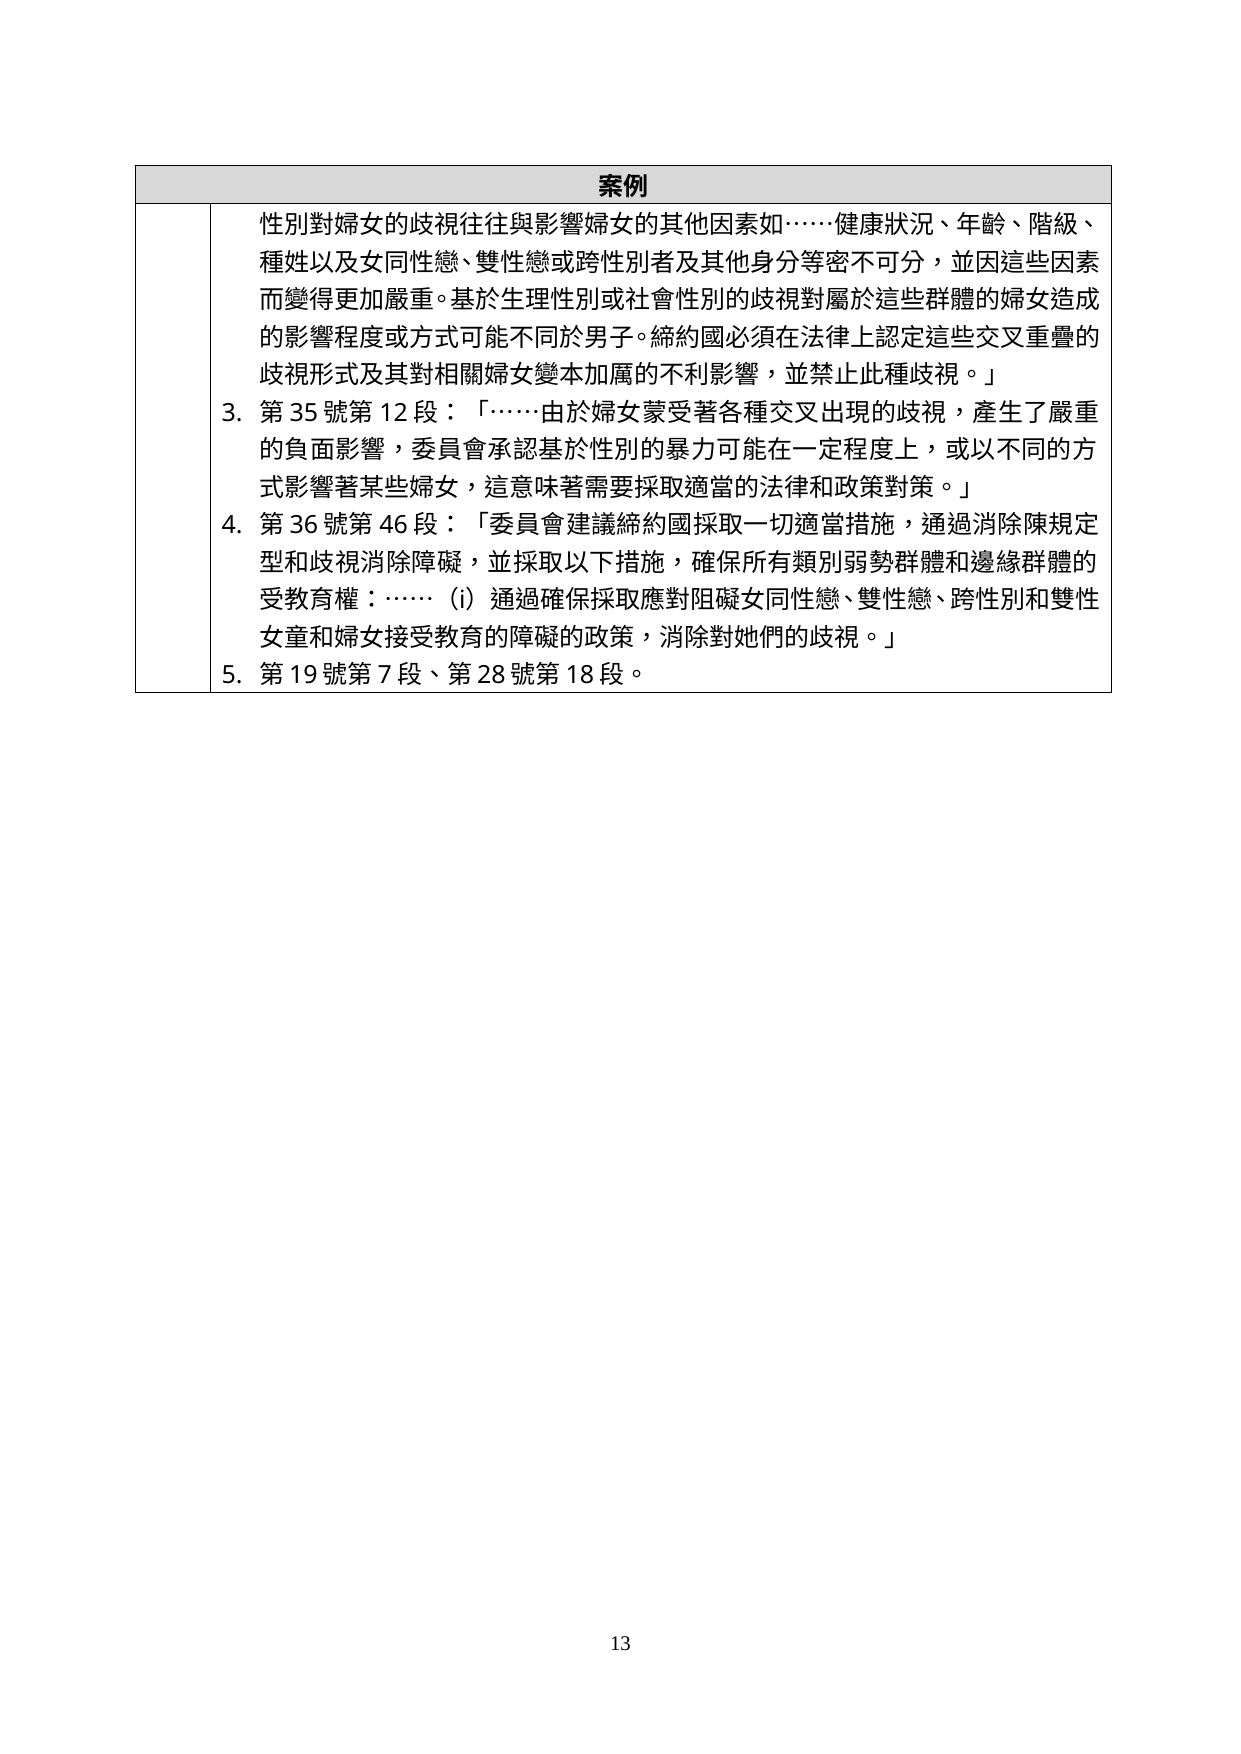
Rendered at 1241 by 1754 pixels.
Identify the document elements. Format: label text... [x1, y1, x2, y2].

table_cell 性別對婦女的歧視往往與影響婦女的其他因素如……健康狀況、年齡、階級、種姓以及女同性戀、雙性戀或跨性別者及其他身分等密不可分，並因這些因素而變得更加嚴重。基於生理性別或社會性別的歧視對屬於這些群體的婦女造成的影響程度或方式可能不同於男子。締約國必須在法律上認定這些交叉重疊的歧視形式及其對相關婦女變本加厲的不利影響，並禁止此種歧視。」 第35號第12段：「……由於婦女蒙受著各種交叉出現的歧視，產生了嚴重的負面影響，委員會承認基於性別的暴力可能在一定程度上，或以不同的方式影響著某些婦女，這意味著需要採取適當的法律和政策對策。」 第36號第46段：「委員會建議締約國採取一切適當措施，通過消除陳規定型和歧視消除障礙，並採取以下措施，確保所有類別弱勢群體和邊緣群體的受教育權：……（i）通過確保採取應對阻礙女同性戀、雙性戀、跨性別和雙性女童和婦女接受教育的障礙的政策，消除對她們的歧視。」 第19號第7段、第28號第18段。 [211, 204, 1111, 692]
table_cell [136, 204, 210, 692]
table_header 案例 [136, 166, 1111, 203]
